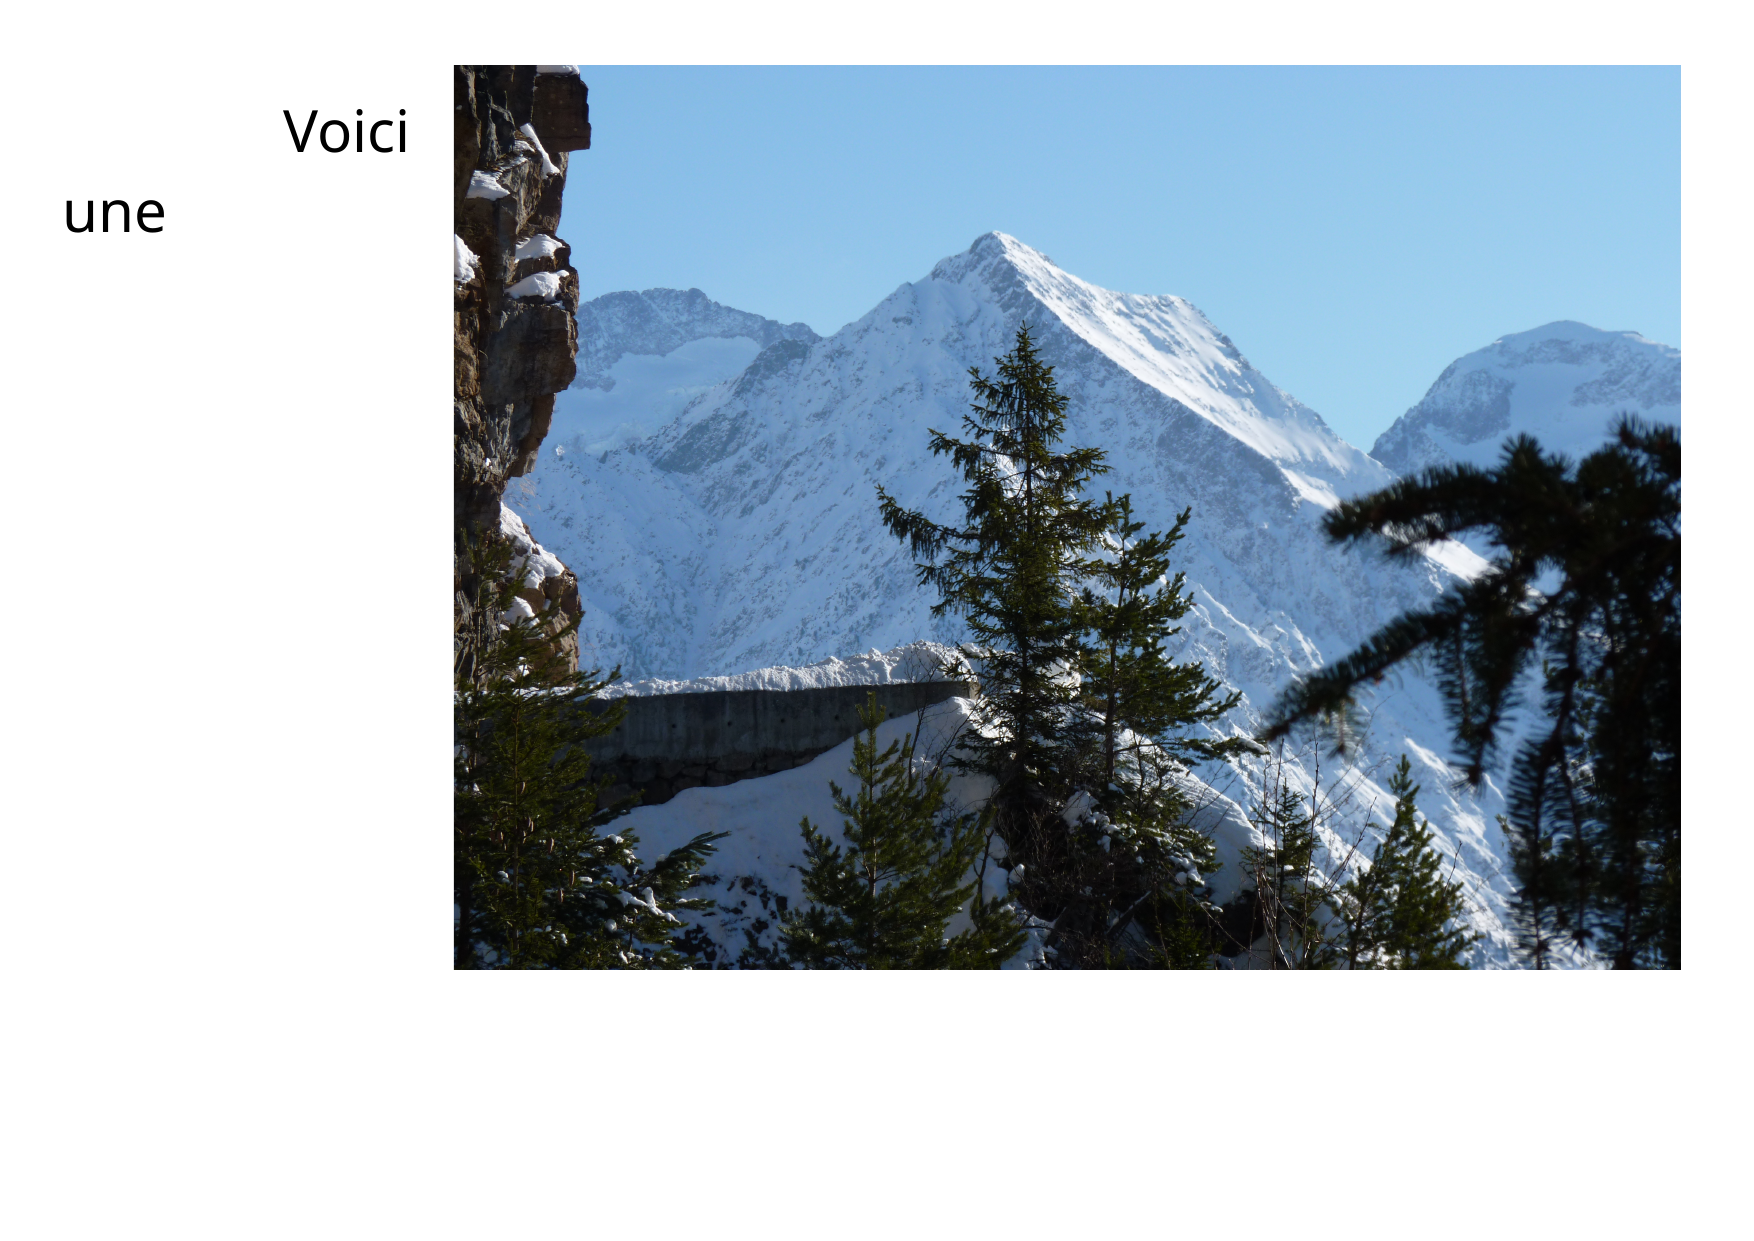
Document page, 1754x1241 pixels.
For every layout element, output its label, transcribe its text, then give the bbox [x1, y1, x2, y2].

text Voici une [62, 90, 448, 249]
picture [453, 65, 1681, 970]
